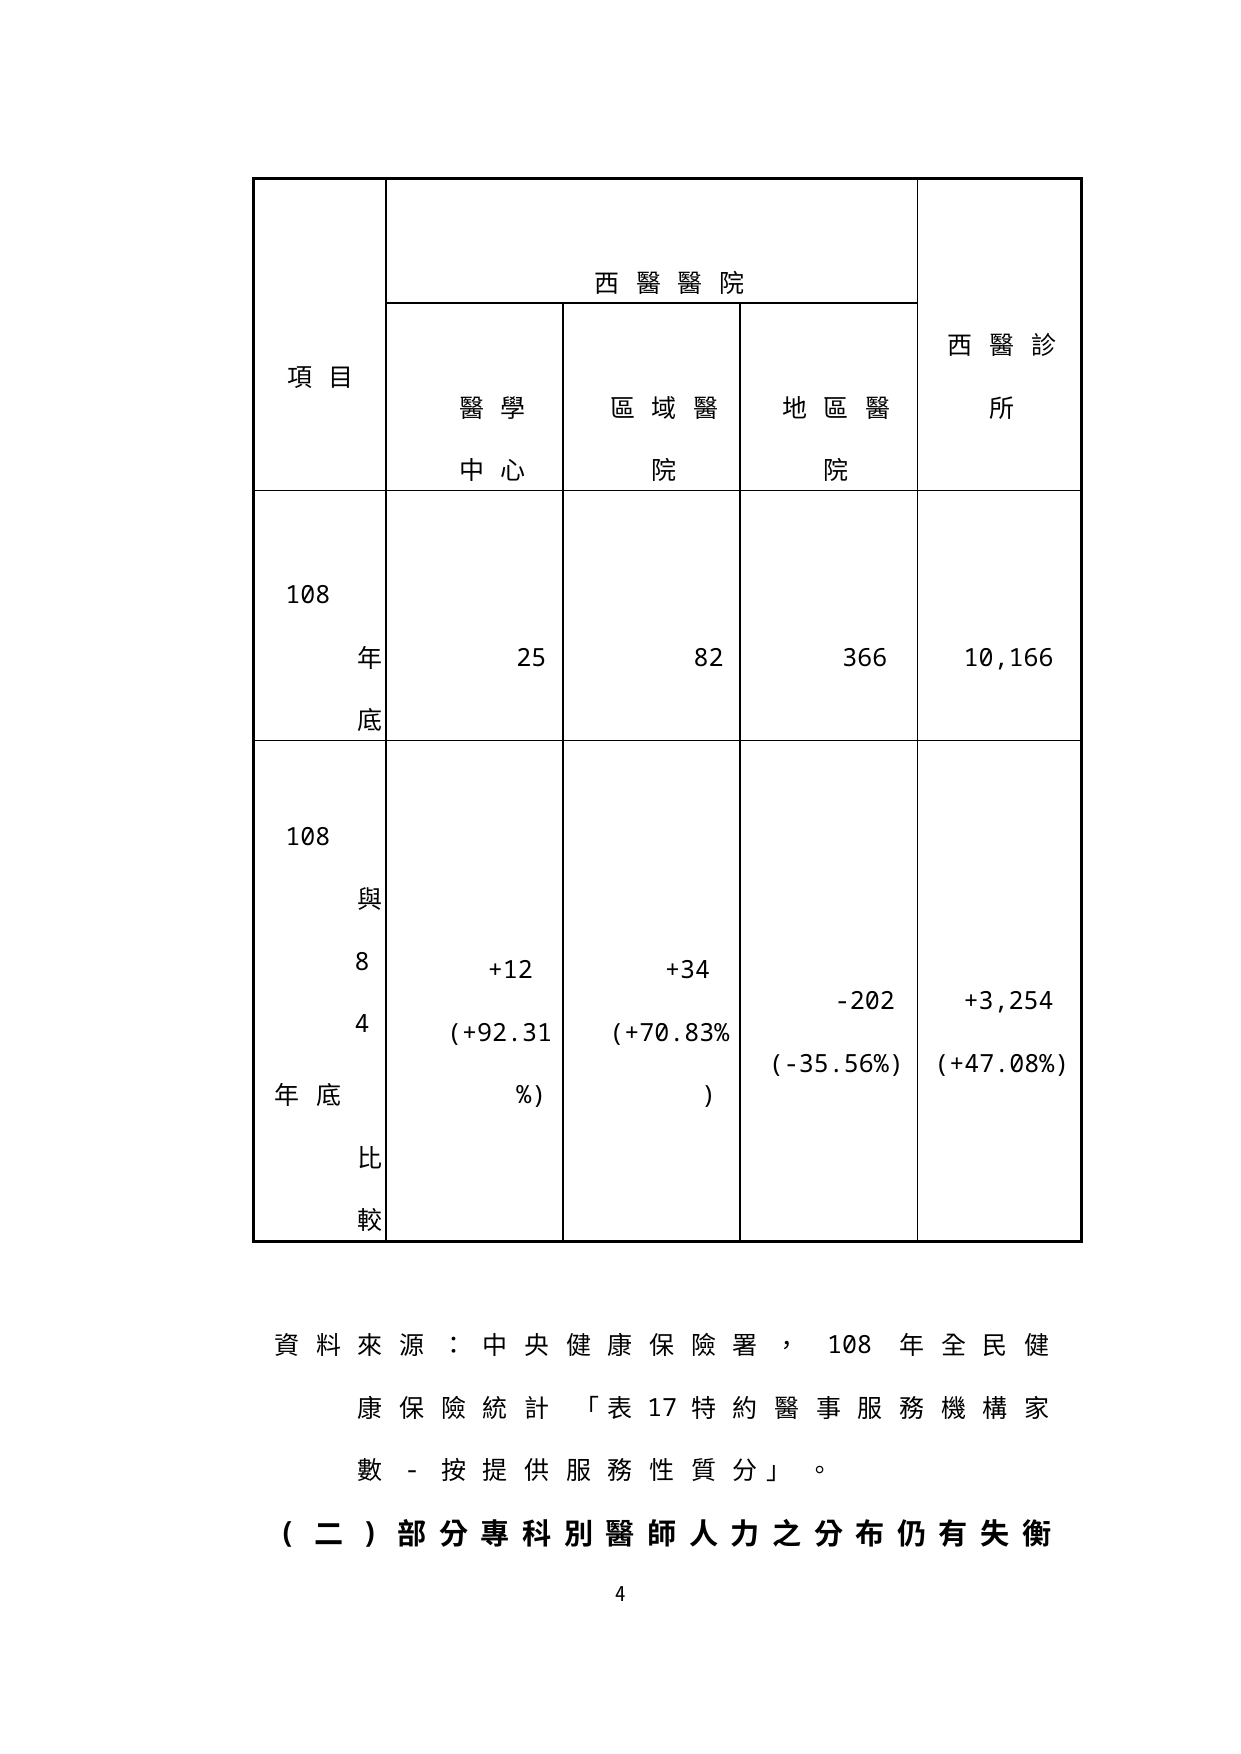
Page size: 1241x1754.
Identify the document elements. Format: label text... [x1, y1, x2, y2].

table_cell +12 (+92.31%) [387, 741, 562, 1240]
table_cell -202 (-35.56%) [741, 741, 917, 1240]
table_header 西醫診所 [918, 180, 1080, 490]
table_cell 366 [741, 491, 917, 740]
table_cell 10,166 [918, 491, 1080, 740]
table_cell 醫學中心 [387, 304, 562, 490]
table_cell +34 (+70.83%) [564, 741, 739, 1240]
table_cell 108年底 [255, 491, 385, 740]
table_header 項目 [255, 180, 385, 490]
table_cell +3,254 (+47.08%) [918, 741, 1080, 1240]
text 資料來源：中央健康保險署，108年全民健康保險統計「表17特約醫事服務機構家數-按提供服務性質分」。 [244, 1302, 1060, 1490]
table_cell 82 [564, 491, 739, 740]
text (二)部分專科別醫師人力之分布仍有失衡 [242, 1490, 1058, 1552]
table_cell 地區醫院 [741, 304, 917, 490]
table_header 西醫醫院 [387, 180, 917, 302]
table_cell 區域醫院 [564, 304, 739, 490]
table_cell 108與84 年底比較 [255, 741, 385, 1240]
table_cell 25 [387, 491, 562, 740]
